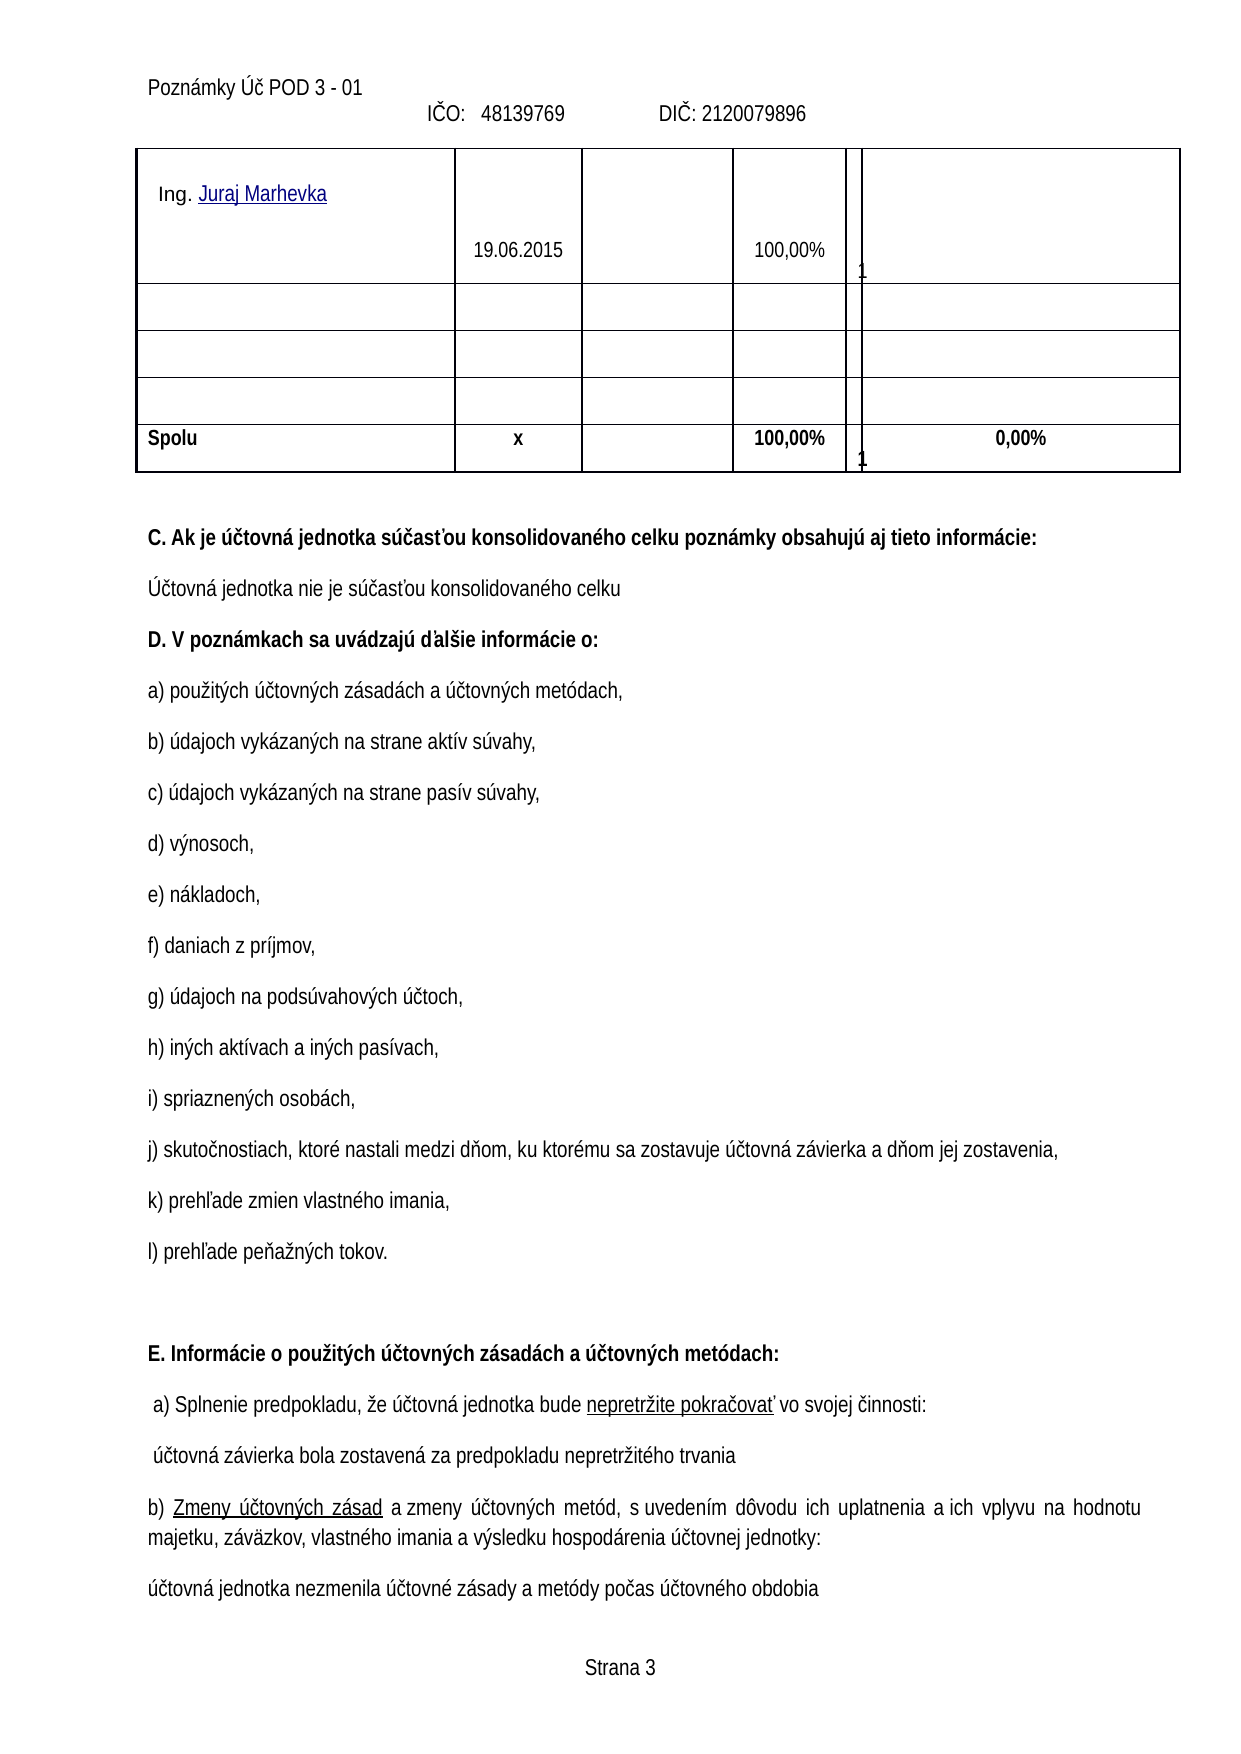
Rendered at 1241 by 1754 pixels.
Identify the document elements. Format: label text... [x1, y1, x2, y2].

table_cell [847, 378, 861, 424]
text účtovná jednotka nezmenila účtovné zásady a metódy počas účtovného obdobia [148, 1575, 1141, 1601]
table_cell 100,00% [734, 425, 845, 471]
table_cell [583, 378, 732, 424]
table_cell [734, 378, 845, 424]
table_cell [863, 149, 1179, 283]
table_cell x [456, 425, 581, 471]
text i) spriaznených osobách, [148, 1085, 1141, 1112]
text b) Zmeny účtovných zásad a zmeny účtovných metód, s uvedením dôvodu ich uplatnenia a ich vplyvu na hodnotu majetku, záväzkov, vlastného imania a výsledku hospodárenia účtovnej jednotky: [148, 1493, 1141, 1550]
text E. Informácie o použitých účtovných zásadách a účtovných metódach: [148, 1340, 1141, 1367]
table_cell [1181, 148, 1240, 283]
text a) použitých účtovných zásadách a účtovných metódach, [148, 677, 1141, 703]
table_cell [863, 284, 1179, 330]
table_cell 100,00% [734, 149, 845, 283]
table_cell [456, 284, 581, 330]
text d) výnosoch, [148, 830, 1141, 856]
table_cell [456, 378, 581, 424]
text c) údajoch vykázaných na strane pasív súvahy, [148, 779, 1141, 805]
table_cell [863, 378, 1179, 424]
text g) údajoch na podsúvahových účtoch, [148, 983, 1141, 1009]
text h) iných aktívach a iných pasívach, [148, 1034, 1141, 1061]
text účtovná závierka bola zostavená za predpokladu nepretržitého trvania [148, 1442, 1141, 1469]
text k) prehľade zmien vlastného imania, [148, 1187, 1141, 1214]
table_cell [847, 284, 861, 330]
table_cell [734, 284, 845, 330]
table_cell [583, 284, 732, 330]
table_cell [583, 331, 732, 377]
text j) skutočnostiach, ktoré nastali medzi dňom, ku ktorému sa zostavuje účtovná závierka a dňom jej zostavenia, [148, 1136, 1141, 1163]
table_cell 0,00% [863, 425, 1179, 471]
table_header [158, 150, 433, 237]
text f) daniach z príjmov, [148, 932, 1141, 958]
text e) nákladoch, [148, 881, 1141, 907]
table_cell [138, 284, 454, 330]
table_cell 100,00% [847, 149, 861, 283]
table_cell [863, 331, 1179, 377]
table_cell Spolu [138, 425, 454, 471]
table_cell [847, 331, 861, 377]
table_cell [1181, 283, 1240, 330]
table_cell [456, 331, 581, 377]
text a) Splnenie predpokladu, že účtovná jednotka bude nepretržite pokračovať vo svojej činnosti: [148, 1391, 1141, 1418]
table_cell [1181, 330, 1240, 377]
table_header Ing. Juraj Marhevka [158, 179, 422, 208]
table_cell [583, 149, 732, 283]
text D. V poznámkach sa uvádzajú ďalšie informácie o: [148, 626, 1141, 652]
table_cell [583, 425, 732, 471]
table_cell [1181, 377, 1240, 424]
table_cell [138, 149, 454, 283]
text C. Ak je účtovná jednotka súčasťou konsolidovaného celku poznámky obsahujú aj tieto informácie: [148, 524, 1141, 550]
table_cell [138, 378, 454, 424]
table_cell [734, 331, 845, 377]
text Účtovná jednotka nie je súčasťou konsolidovaného celku [148, 575, 1141, 601]
table_cell [1181, 424, 1240, 471]
table_cell 100,00% [847, 425, 861, 471]
table_cell 19.06.2015 [456, 149, 581, 283]
table_cell [138, 331, 454, 377]
text l) prehľade peňažných tokov. [148, 1238, 1141, 1265]
text b) údajoch vykázaných na strane aktív súvahy, [148, 728, 1141, 754]
